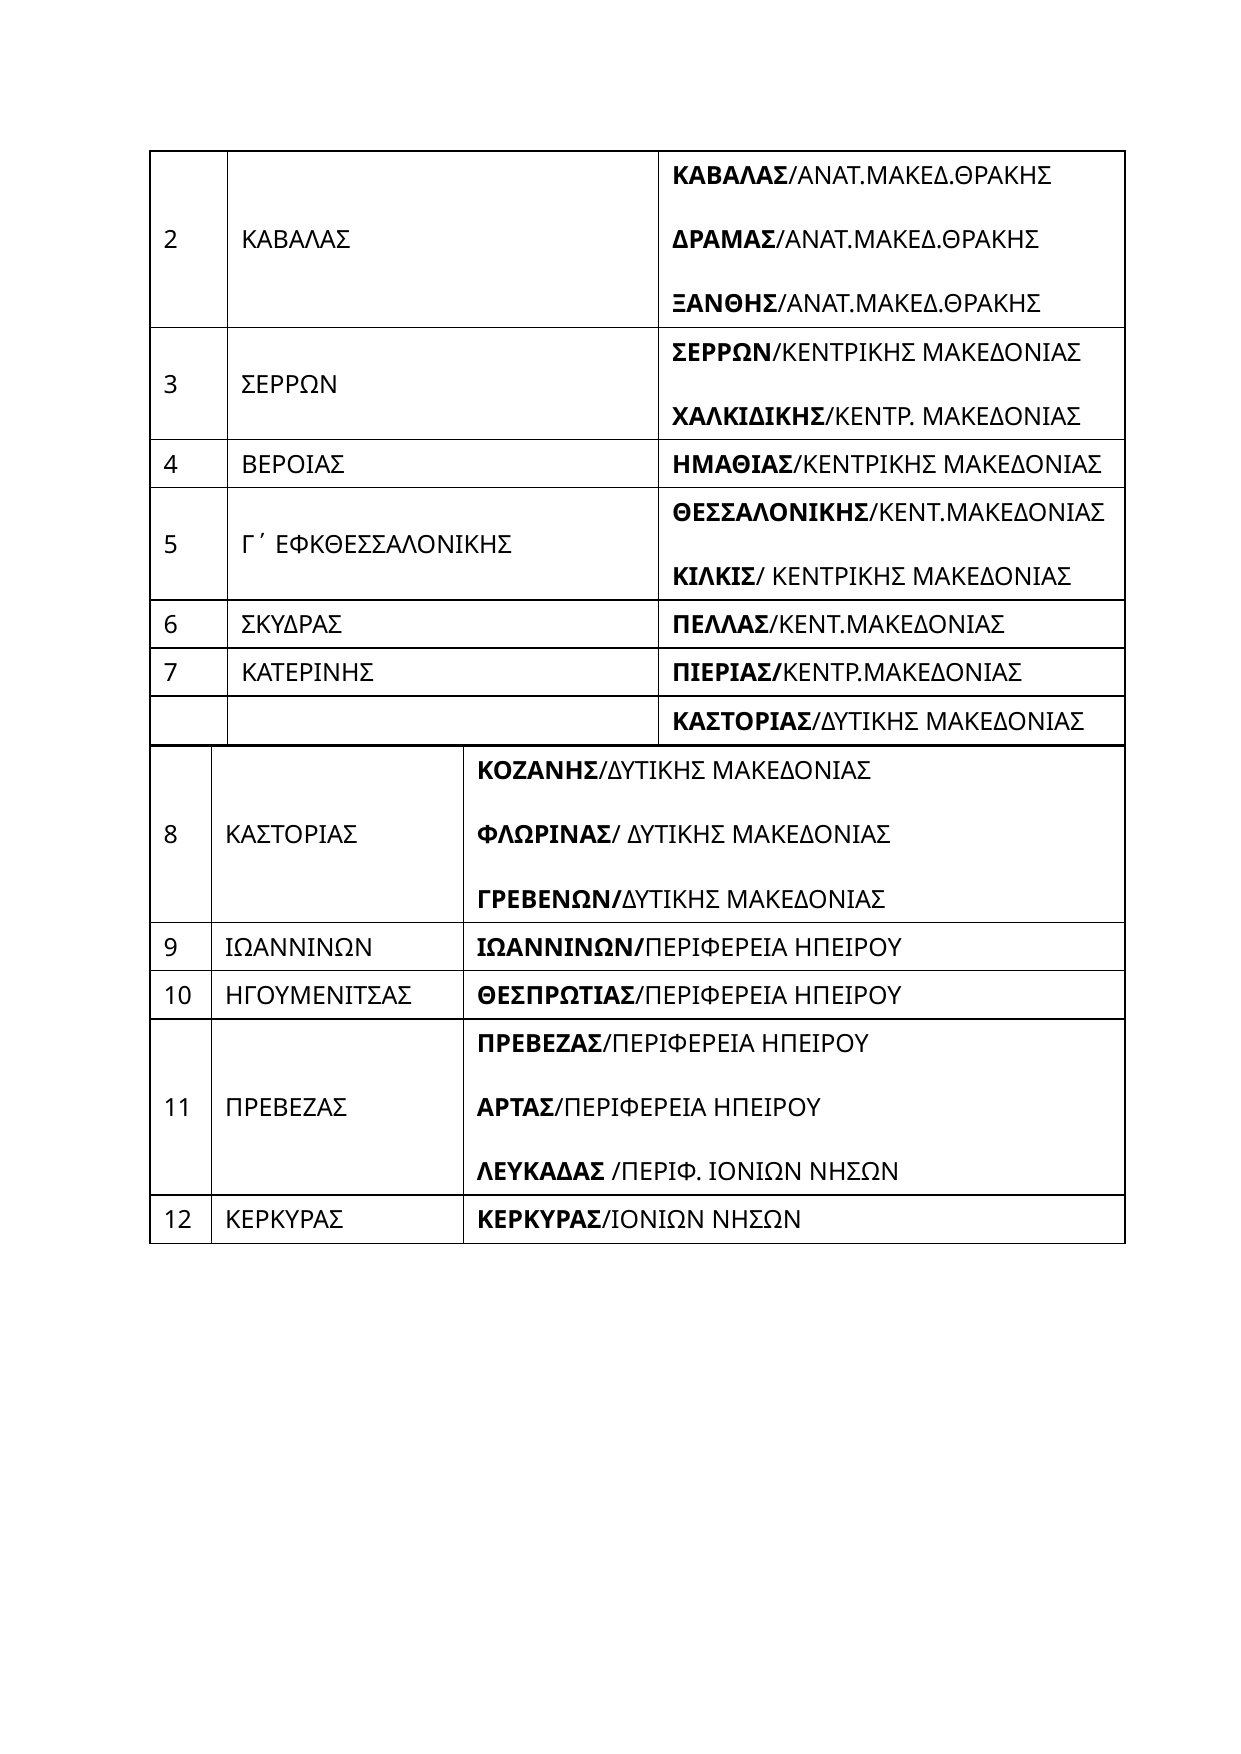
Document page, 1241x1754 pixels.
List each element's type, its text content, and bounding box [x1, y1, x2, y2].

table_cell ΙΩΑΝΝΙΝΩΝ [212, 923, 463, 970]
table_cell ΙΩΑΝΝΙΝΩΝ/ΠΕΡΙΦΕΡΕΙΑ ΗΠΕΙΡΟΥ [464, 923, 1124, 970]
table_cell ΣΕΡΡΩΝ/ΚΕΝΤΡΙΚΗΣ ΜΑΚΕΔΟΝΙΑΣ ΧΑΛΚΙΔΙΚΗΣ/ΚΕΝΤΡ. ΜΑΚΕΔΟΝΙΑΣ [659, 328, 1124, 439]
table_cell ΘΕΣΠΡΩΤΙΑΣ/ΠΕΡΙΦΕΡΕΙΑ ΗΠΕΙΡΟΥ [464, 971, 1124, 1018]
table_cell Γ΄ ΕΦΚΘΕΣΣΑΛΟΝΙΚΗΣ [228, 488, 658, 599]
table_header 8 [151, 747, 211, 922]
table_cell ΣΕΡΡΩΝ [228, 328, 658, 439]
table_cell ΗΓΟΥΜΕΝΙΤΣΑΣ [212, 971, 463, 1018]
table_cell ΚΕΡΚΥΡΑΣ/ΙΟΝΙΩΝ ΝΗΣΩΝ [464, 1196, 1124, 1242]
table_cell [228, 697, 658, 743]
table_cell 2 [151, 152, 227, 326]
table_cell ΚΑΣΤΟΡΙΑΣ/ΔΥΤΙΚΗΣ ΜΑΚΕΔΟΝΙΑΣ [659, 697, 1124, 743]
table_cell 7 [151, 649, 227, 695]
table_cell ΣΚΥΔΡΑΣ [228, 601, 658, 647]
table_cell 4 [151, 440, 227, 487]
table_cell 3 [151, 328, 227, 439]
table_cell ΚΑΒΑΛΑΣ [228, 152, 658, 326]
table_cell ΘΕΣΣΑΛΟΝΙΚΗΣ/ΚΕΝΤ.ΜΑΚΕΔΟΝΙΑΣ ΚΙΛΚΙΣ/ ΚΕΝΤΡΙΚΗΣ ΜΑΚΕΔΟΝΙΑΣ [659, 488, 1124, 599]
table_cell ΠΡΕΒΕΖΑΣ [212, 1020, 463, 1194]
table_cell ΚΑΒΑΛΑΣ/ΑΝΑΤ.ΜΑΚΕΔ.ΘΡΑΚΗΣ ΔΡΑΜΑΣ/ΑΝΑΤ.ΜΑΚΕΔ.ΘΡΑΚΗΣ ΞΑΝΘΗΣ/ΑΝΑΤ.ΜΑΚΕΔ.ΘΡΑΚΗΣ [659, 152, 1124, 326]
table_cell 6 [151, 601, 227, 647]
table_cell ΒΕΡΟΙΑΣ [228, 440, 658, 487]
table_cell ΠΕΛΛΑΣ/ΚΕΝΤ.ΜΑΚΕΔΟΝΙΑΣ [659, 601, 1124, 647]
table_header ΚΟΖΑΝΗΣ/ΔΥΤΙΚΗΣ ΜΑΚΕΔΟΝΙΑΣ ΦΛΩΡΙΝΑΣ/ ΔΥΤΙΚΗΣ ΜΑΚΕΔΟΝΙΑΣ ΓΡΕΒΕΝΩΝ/ΔΥΤΙΚΗΣ ΜΑΚΕΔΟΝΙΑΣ [464, 747, 1124, 922]
table_header ΚΑΣΤΟΡΙΑΣ [212, 747, 463, 922]
table_cell ΗΜΑΘΙΑΣ/ΚΕΝΤΡΙΚΗΣ ΜΑΚΕΔΟΝΙΑΣ [659, 440, 1124, 487]
table_cell 11 [151, 1020, 211, 1194]
table_cell [151, 697, 227, 743]
table_cell ΠΙΕΡΙΑΣ/ΚΕΝΤΡ.ΜΑΚΕΔΟΝΙΑΣ [659, 649, 1124, 695]
table_cell ΠΡΕΒΕΖΑΣ/ΠΕΡΙΦΕΡΕΙΑ ΗΠΕΙΡΟΥ ΑΡΤΑΣ/ΠΕΡΙΦΕΡΕΙΑ ΗΠΕΙΡΟΥ ΛΕΥΚΑΔΑΣ /ΠΕΡΙΦ. ΙΟΝΙΩΝ ΝΗΣΩΝ [464, 1020, 1124, 1194]
table_cell 5 [151, 488, 227, 599]
table_cell 10 [151, 971, 211, 1018]
table_cell ΚΑΤΕΡΙΝΗΣ [228, 649, 658, 695]
table_cell 12 [151, 1196, 211, 1242]
table_cell 9 [151, 923, 211, 970]
table_cell ΚΕΡΚΥΡΑΣ [212, 1196, 463, 1242]
